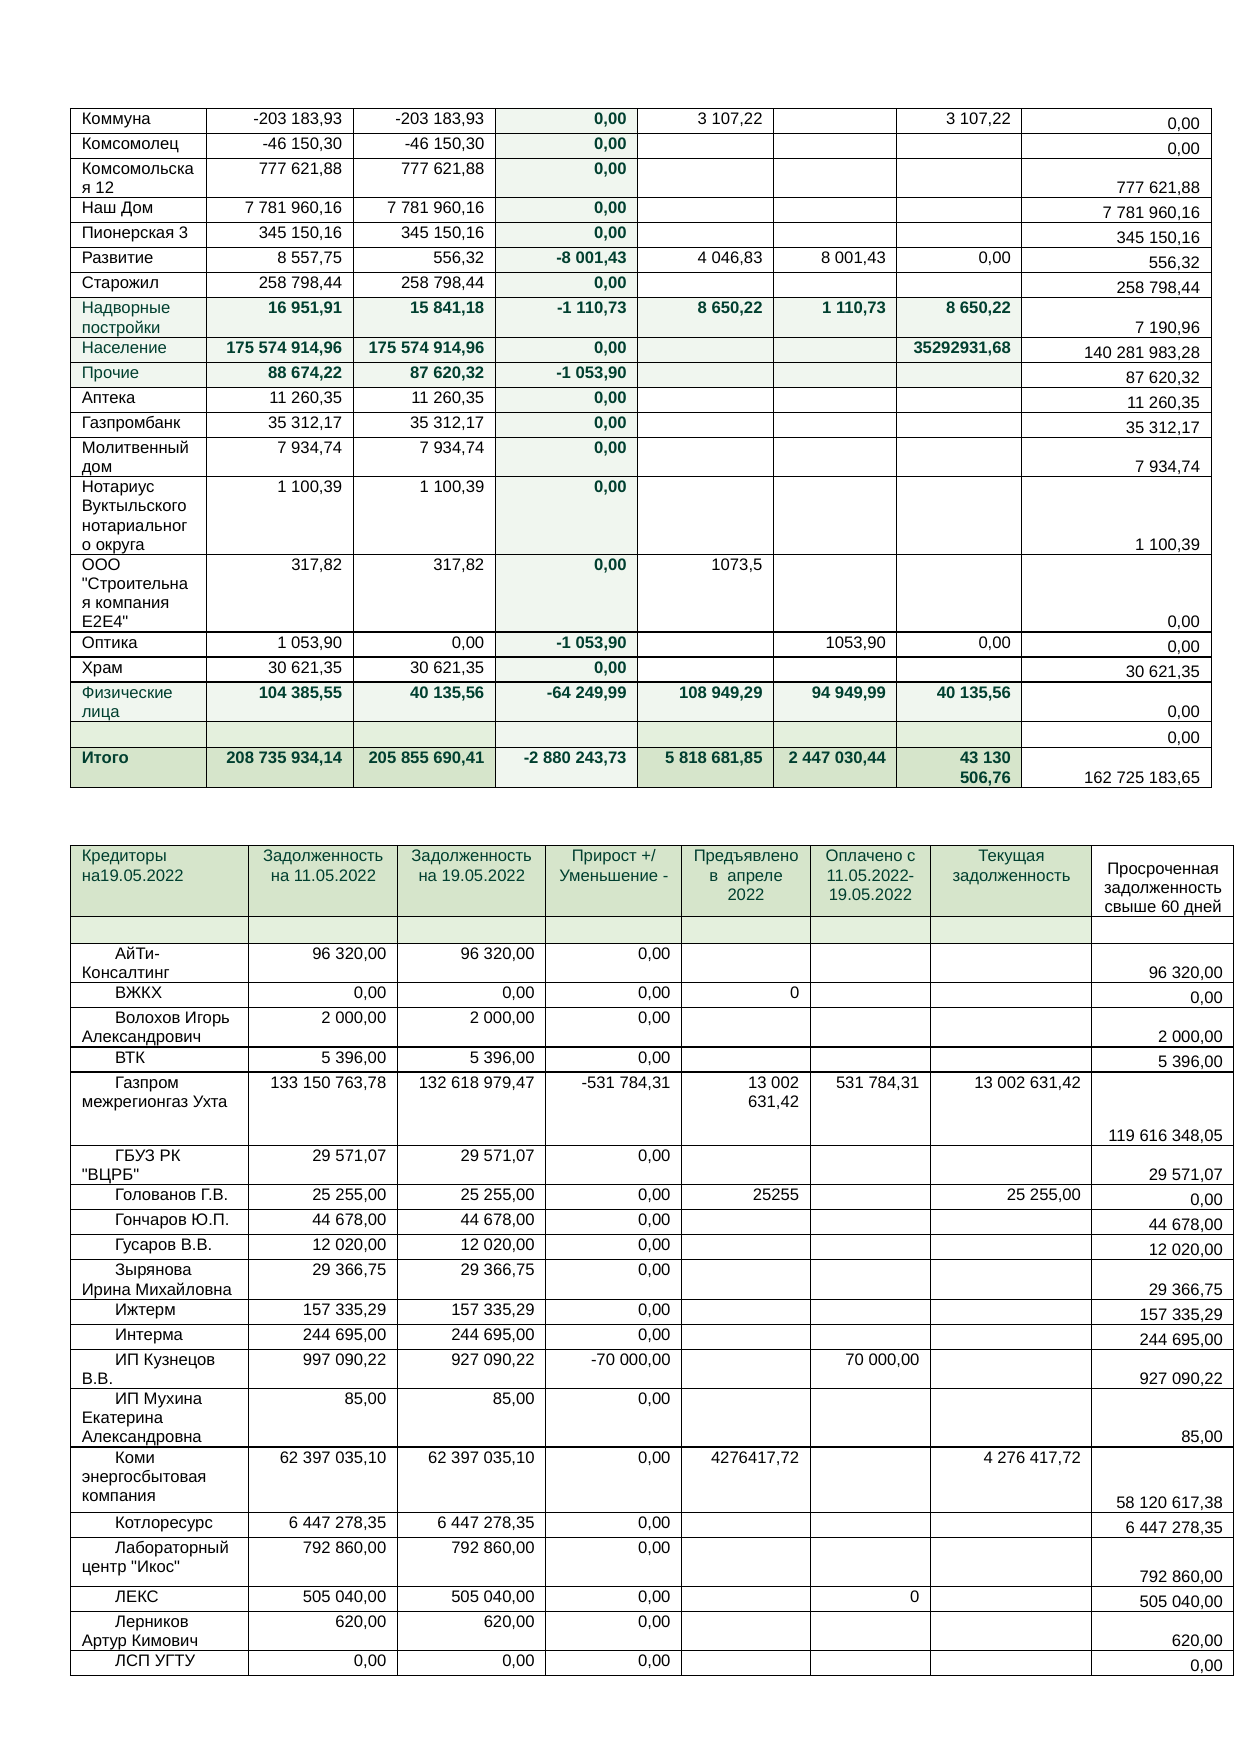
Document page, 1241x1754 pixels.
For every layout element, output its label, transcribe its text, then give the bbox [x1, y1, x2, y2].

table_cell [931, 1538, 1091, 1586]
table_cell [774, 223, 896, 247]
table_cell [682, 1651, 810, 1675]
table_header Предъявлено в апреле 2022 [682, 846, 810, 916]
table_cell [931, 1513, 1091, 1537]
table_cell Голованов Г.В. [71, 1185, 248, 1209]
table_cell [638, 413, 773, 437]
table_cell 5 396,00 [398, 1048, 545, 1071]
table_cell 0,00 [546, 1235, 681, 1259]
table_cell 792 860,00 [1092, 1538, 1233, 1586]
table_cell [774, 388, 896, 412]
table_cell 35 312,17 [207, 413, 353, 437]
table_cell 0,00 [496, 198, 637, 222]
table_cell 16 951,91 [207, 298, 353, 337]
table_cell 3 107,22 [897, 109, 1021, 133]
table_cell 0,00 [496, 159, 637, 197]
table_cell 140 281 983,28 [1022, 338, 1211, 362]
table_cell 531 784,31 [811, 1073, 930, 1145]
table_cell 0,00 [1092, 1185, 1233, 1209]
table_cell -1 053,90 [496, 363, 637, 387]
table_cell [931, 1260, 1091, 1298]
table_cell 505 040,00 [398, 1587, 545, 1611]
table_cell 88 674,22 [207, 363, 353, 387]
table_cell 44 678,00 [249, 1210, 397, 1234]
table_cell 5 396,00 [1092, 1048, 1233, 1071]
table_cell Коми энергосбытовая компания [71, 1448, 248, 1512]
table_cell 25 255,00 [931, 1185, 1091, 1209]
table_cell 0,00 [496, 388, 637, 412]
table_cell Лабораторный центр "Икос" [71, 1538, 248, 1586]
table_cell [897, 223, 1021, 247]
table_cell 0,00 [354, 633, 495, 656]
table_cell 25 255,00 [398, 1185, 545, 1209]
table_cell 0,00 [496, 109, 637, 133]
table_header Прирост +/ Уменьшение - [546, 846, 681, 916]
table_cell [774, 722, 896, 747]
table_cell 1 110,73 [774, 298, 896, 337]
table_cell 35292931,68 [897, 338, 1021, 362]
table_cell 13 002 631,42 [682, 1073, 810, 1145]
table_cell Нотариус Вуктыльского нотариального округа [71, 477, 206, 554]
table_cell [897, 413, 1021, 437]
table_cell 317,82 [207, 555, 353, 631]
table_cell [811, 1300, 930, 1323]
table_cell 0,00 [546, 1587, 681, 1611]
table_cell 2 000,00 [398, 1008, 545, 1046]
table_cell Волохов Игорь Александрович [71, 1008, 248, 1046]
table_cell 157 335,29 [398, 1300, 545, 1323]
table_cell Комсомольская 12 [71, 159, 206, 197]
table_cell 7 781 960,16 [354, 198, 495, 222]
table_cell 0,00 [496, 134, 637, 158]
table_cell Развитие [71, 248, 206, 272]
table_cell [1092, 917, 1233, 943]
table_cell 62 397 035,10 [398, 1448, 545, 1512]
table_cell 25255 [682, 1185, 810, 1209]
table_cell 7 934,74 [1022, 438, 1211, 476]
table_cell [774, 658, 896, 681]
table_cell Зырянова Ирина Михайловна [71, 1260, 248, 1298]
table_cell 0,00 [496, 658, 637, 681]
table_cell 0,00 [398, 1651, 545, 1675]
table_cell 4 276 417,72 [931, 1448, 1091, 1512]
table_cell 104 385,55 [207, 683, 353, 721]
table_header Просроченная задолженность свыше 60 дней [1092, 846, 1233, 916]
table_cell [774, 413, 896, 437]
table_cell [811, 1185, 930, 1209]
table_cell 258 798,44 [1022, 273, 1211, 297]
table_cell 12 020,00 [1092, 1235, 1233, 1259]
table_cell [897, 363, 1021, 387]
table_cell 30 621,35 [354, 658, 495, 681]
table_cell [811, 1612, 930, 1650]
table_cell 0,00 [897, 633, 1021, 656]
table_cell Гончаров Ю.П. [71, 1210, 248, 1234]
table_cell [811, 1146, 930, 1184]
table_cell 258 798,44 [354, 273, 495, 297]
table_cell [897, 134, 1021, 158]
table_header Кредиторы на19.05.2022 [71, 846, 248, 916]
table_cell ООО "Строительная компания Е2Е4" [71, 555, 206, 631]
table_cell 0,00 [546, 1651, 681, 1675]
table_cell [354, 722, 495, 747]
table_cell 0,00 [1022, 555, 1211, 631]
table_cell 0,00 [546, 1513, 681, 1537]
table_cell 0,00 [546, 1448, 681, 1512]
table_cell 345 150,16 [1022, 223, 1211, 247]
table_cell 108 949,29 [638, 683, 773, 721]
table_cell 777 621,88 [1022, 159, 1211, 197]
table_cell [682, 1389, 810, 1446]
table_cell 2 000,00 [249, 1008, 397, 1046]
table_cell 85,00 [249, 1389, 397, 1446]
table_cell 0,00 [546, 1210, 681, 1234]
table_cell 87 620,32 [354, 363, 495, 387]
table_cell [774, 273, 896, 297]
table_cell ИП Мухина Екатерина Александровна [71, 1389, 248, 1446]
table_cell 244 695,00 [398, 1325, 545, 1348]
table_cell 29 366,75 [249, 1260, 397, 1298]
table_cell Население [71, 338, 206, 362]
table_cell [931, 1350, 1091, 1388]
table_cell 7 781 960,16 [207, 198, 353, 222]
table_cell [931, 944, 1091, 982]
table_cell 0,00 [249, 983, 397, 1007]
table_cell [897, 159, 1021, 197]
table_cell 556,32 [1022, 248, 1211, 272]
table_cell [638, 134, 773, 158]
table_cell [682, 1587, 810, 1611]
table_cell 162 725 183,65 [1022, 748, 1211, 787]
table_cell 4 046,83 [638, 248, 773, 272]
table_cell [71, 722, 206, 747]
table_cell 0,00 [546, 1612, 681, 1650]
table_cell -46 150,30 [354, 134, 495, 158]
table_cell 11 260,35 [354, 388, 495, 412]
table_cell 0 [682, 983, 810, 1007]
table_cell [931, 1651, 1091, 1675]
table_cell 6 447 278,35 [1092, 1513, 1233, 1537]
table_cell -8 001,43 [496, 248, 637, 272]
table_cell 12 020,00 [398, 1235, 545, 1259]
table_cell [811, 983, 930, 1007]
table_cell [638, 658, 773, 681]
table_cell Старожил [71, 273, 206, 297]
table_cell 29 366,75 [1092, 1260, 1233, 1298]
table_cell 0,00 [496, 477, 637, 554]
table_cell 0,00 [546, 1146, 681, 1184]
table_cell 258 798,44 [207, 273, 353, 297]
table_cell 29 571,07 [249, 1146, 397, 1184]
table_cell 792 860,00 [398, 1538, 545, 1586]
table_cell [931, 1048, 1091, 1071]
table_cell ГБУЗ РК "ВЦРБ" [71, 1146, 248, 1184]
table_header Текущая задолженность [931, 846, 1091, 916]
table_cell 35 312,17 [354, 413, 495, 437]
table_cell 7 781 960,16 [1022, 198, 1211, 222]
table_cell [71, 917, 248, 943]
table_cell АйТи-Консалтинг [71, 944, 248, 982]
table_cell 0,00 [546, 1185, 681, 1209]
table_cell 620,00 [1092, 1612, 1233, 1650]
table_cell -70 000,00 [546, 1350, 681, 1388]
table_cell -1 053,90 [496, 633, 637, 656]
table_cell [638, 438, 773, 476]
table_cell 0,00 [496, 438, 637, 476]
table_cell [638, 198, 773, 222]
table_cell 208 735 934,14 [207, 748, 353, 787]
table_cell Надворные постройки [71, 298, 206, 337]
table_cell 7 934,74 [354, 438, 495, 476]
table_cell 30 621,35 [1022, 658, 1211, 681]
table_cell -46 150,30 [207, 134, 353, 158]
table_cell [774, 198, 896, 222]
table_cell Гусаров В.В. [71, 1235, 248, 1259]
table_cell Лерников Артур Кимович [71, 1612, 248, 1650]
table_cell 119 616 348,05 [1092, 1073, 1233, 1145]
table_cell 0,00 [546, 1008, 681, 1046]
table_cell 0,00 [1092, 1651, 1233, 1675]
table_cell [682, 1300, 810, 1323]
table_cell [638, 722, 773, 747]
table_cell [774, 438, 896, 476]
table_cell Газпромбанк [71, 413, 206, 437]
table_cell [931, 1210, 1091, 1234]
table_cell [638, 273, 773, 297]
table_cell [931, 1146, 1091, 1184]
table_cell 244 695,00 [1092, 1325, 1233, 1348]
table_header Задолженность на 11.05.2022 [249, 846, 397, 916]
table_cell 0,00 [546, 1325, 681, 1348]
table_cell [207, 722, 353, 747]
table_cell Наш Дом [71, 198, 206, 222]
table_cell 3 107,22 [638, 109, 773, 133]
table_cell 0,00 [496, 338, 637, 362]
table_cell 7 934,74 [207, 438, 353, 476]
table_cell 40 135,56 [897, 683, 1021, 721]
table_cell 44 678,00 [398, 1210, 545, 1234]
table_cell [682, 1235, 810, 1259]
table_cell [811, 1448, 930, 1512]
table_cell [682, 1513, 810, 1537]
table_cell 0,00 [546, 1389, 681, 1446]
table_cell 0,00 [496, 223, 637, 247]
table_cell [682, 1008, 810, 1046]
table_cell [811, 1210, 930, 1234]
table_cell 8 001,43 [774, 248, 896, 272]
table_cell Интерма [71, 1325, 248, 1348]
table_cell 5 818 681,85 [638, 748, 773, 787]
table_cell Коммуна [71, 109, 206, 133]
table_cell [811, 1389, 930, 1446]
table_cell [931, 1300, 1091, 1323]
table_cell [638, 338, 773, 362]
table_cell 0,00 [546, 1260, 681, 1298]
table_cell [811, 917, 930, 943]
table_cell 927 090,22 [1092, 1350, 1233, 1388]
table_cell ВЖКХ [71, 983, 248, 1007]
table_cell 927 090,22 [398, 1350, 545, 1388]
table_cell 1053,90 [774, 633, 896, 656]
table_cell [931, 1612, 1091, 1650]
table_cell [682, 1146, 810, 1184]
table_cell 205 855 690,41 [354, 748, 495, 787]
table_cell 0 [811, 1587, 930, 1611]
table_cell 0,00 [546, 1300, 681, 1323]
table_cell [682, 1260, 810, 1298]
table_cell [811, 1651, 930, 1675]
table_cell [897, 438, 1021, 476]
table_cell [811, 1538, 930, 1586]
table_cell 997 090,22 [249, 1350, 397, 1388]
table_cell [931, 983, 1091, 1007]
table_cell 58 120 617,38 [1092, 1448, 1233, 1512]
table_cell 11 260,35 [207, 388, 353, 412]
table_cell -203 183,93 [354, 109, 495, 133]
table_cell ЛСП УГТУ [71, 1651, 248, 1675]
table_cell ВТК [71, 1048, 248, 1071]
table_cell 2 447 030,44 [774, 748, 896, 787]
table_cell [638, 388, 773, 412]
table_cell 792 860,00 [249, 1538, 397, 1586]
table_cell [774, 159, 896, 197]
table_cell [811, 1513, 930, 1537]
table_cell -1 110,73 [496, 298, 637, 337]
table_cell 0,00 [1022, 683, 1211, 721]
table_cell 157 335,29 [1092, 1300, 1233, 1323]
table_cell [682, 1210, 810, 1234]
table_cell [897, 555, 1021, 631]
table_cell Пионерская 3 [71, 223, 206, 247]
table_cell Газпром межрегионгаз Ухта [71, 1073, 248, 1145]
table_cell 1 100,39 [354, 477, 495, 554]
table_cell 0,00 [398, 983, 545, 1007]
table_cell [682, 1612, 810, 1650]
table_cell 85,00 [398, 1389, 545, 1446]
table_cell [897, 722, 1021, 747]
table_cell Физические лица [71, 683, 206, 721]
table_cell 40 135,56 [354, 683, 495, 721]
table_cell 0,00 [897, 248, 1021, 272]
table_cell 1073,5 [638, 555, 773, 631]
table_cell 15 841,18 [354, 298, 495, 337]
table_cell Оптика [71, 633, 206, 656]
table_cell 44 678,00 [1092, 1210, 1233, 1234]
table_cell 5 396,00 [249, 1048, 397, 1071]
table_cell [897, 273, 1021, 297]
table_header Оплачено с 11.05.2022-19.05.2022 [811, 846, 930, 916]
table_cell [931, 1325, 1091, 1348]
table_cell Аптека [71, 388, 206, 412]
table_cell 8 557,75 [207, 248, 353, 272]
table_cell 8 650,22 [638, 298, 773, 337]
table_cell 0,00 [1092, 983, 1233, 1007]
table_cell [682, 1350, 810, 1388]
table_cell [398, 917, 545, 943]
table_cell [897, 198, 1021, 222]
table_cell [774, 477, 896, 554]
table_cell [897, 658, 1021, 681]
table_cell [774, 363, 896, 387]
table_cell -2 880 243,73 [496, 748, 637, 787]
table_cell ЛЕКС [71, 1587, 248, 1611]
table_cell -531 784,31 [546, 1073, 681, 1145]
table_cell 0,00 [1022, 134, 1211, 158]
table_cell [682, 1048, 810, 1071]
table_cell 0,00 [546, 1538, 681, 1586]
table_cell 43 130 506,76 [897, 748, 1021, 787]
table_cell [638, 633, 773, 656]
table_cell [638, 223, 773, 247]
table_cell 85,00 [1092, 1389, 1233, 1446]
table_cell Итого [71, 748, 206, 787]
table_cell 0,00 [546, 1048, 681, 1071]
table_cell [931, 917, 1091, 943]
table_cell 0,00 [496, 413, 637, 437]
table_cell 244 695,00 [249, 1325, 397, 1348]
table_cell [682, 944, 810, 982]
table_cell [811, 944, 930, 982]
table_cell [811, 1008, 930, 1046]
table_cell [811, 1325, 930, 1348]
table_cell 0,00 [249, 1651, 397, 1675]
table_header Задолженность на 19.05.2022 [398, 846, 545, 916]
table_cell 25 255,00 [249, 1185, 397, 1209]
table_cell 96 320,00 [398, 944, 545, 982]
table_cell 96 320,00 [249, 944, 397, 982]
table_cell 29 366,75 [398, 1260, 545, 1298]
table_cell [638, 477, 773, 554]
table_cell [774, 109, 896, 133]
table_cell 0,00 [1022, 633, 1211, 656]
table_cell 1 100,39 [207, 477, 353, 554]
table_cell [496, 722, 637, 747]
table_cell 6 447 278,35 [398, 1513, 545, 1537]
table_cell 13 002 631,42 [931, 1073, 1091, 1145]
table_cell 175 574 914,96 [354, 338, 495, 362]
table_cell [811, 1260, 930, 1298]
table_cell [931, 1235, 1091, 1259]
table_cell 35 312,17 [1022, 413, 1211, 437]
table_cell 317,82 [354, 555, 495, 631]
table_cell 620,00 [249, 1612, 397, 1650]
table_cell [931, 1587, 1091, 1611]
table_cell 6 447 278,35 [249, 1513, 397, 1537]
table_cell 620,00 [398, 1612, 545, 1650]
table_cell 70 000,00 [811, 1350, 930, 1388]
table_cell 2 000,00 [1092, 1008, 1233, 1046]
table_cell Комсомолец [71, 134, 206, 158]
table_cell [682, 917, 810, 943]
table_cell 777 621,88 [354, 159, 495, 197]
table_cell Ижтерм [71, 1300, 248, 1323]
table_cell 87 620,32 [1022, 363, 1211, 387]
table_cell 62 397 035,10 [249, 1448, 397, 1512]
table_cell 1 100,39 [1022, 477, 1211, 554]
table_cell [774, 555, 896, 631]
table_cell 12 020,00 [249, 1235, 397, 1259]
table_cell 0,00 [496, 273, 637, 297]
table_cell [774, 338, 896, 362]
table_cell [249, 917, 397, 943]
table_cell [638, 159, 773, 197]
table_cell 505 040,00 [1092, 1587, 1233, 1611]
table_cell 505 040,00 [249, 1587, 397, 1611]
table_cell Храм [71, 658, 206, 681]
table_cell 29 571,07 [1092, 1146, 1233, 1184]
table_cell 345 150,16 [354, 223, 495, 247]
table_cell [931, 1389, 1091, 1446]
table_cell Прочие [71, 363, 206, 387]
table_cell 29 571,07 [398, 1146, 545, 1184]
table_cell 345 150,16 [207, 223, 353, 247]
table_cell 1 053,90 [207, 633, 353, 656]
table_cell [897, 477, 1021, 554]
table_cell 0,00 [1022, 722, 1211, 747]
table_cell 8 650,22 [897, 298, 1021, 337]
table_cell 30 621,35 [207, 658, 353, 681]
table_cell [931, 1008, 1091, 1046]
table_cell 556,32 [354, 248, 495, 272]
table_cell 0,00 [496, 555, 637, 631]
table_cell 133 150 763,78 [249, 1073, 397, 1145]
table_cell 157 335,29 [249, 1300, 397, 1323]
table_cell 4276417,72 [682, 1448, 810, 1512]
table_cell [811, 1235, 930, 1259]
table_cell [682, 1325, 810, 1348]
table_cell -64 249,99 [496, 683, 637, 721]
table_cell 0,00 [546, 944, 681, 982]
table_cell 7 190,96 [1022, 298, 1211, 337]
table_cell [774, 134, 896, 158]
table_cell [811, 1048, 930, 1071]
table_cell [546, 917, 681, 943]
table_cell 132 618 979,47 [398, 1073, 545, 1145]
table_cell 175 574 914,96 [207, 338, 353, 362]
table_cell 777 621,88 [207, 159, 353, 197]
table_cell [638, 363, 773, 387]
table_cell [682, 1538, 810, 1586]
table_cell 11 260,35 [1022, 388, 1211, 412]
table_cell 94 949,99 [774, 683, 896, 721]
table_cell Котлоресурс [71, 1513, 248, 1537]
table_cell [897, 388, 1021, 412]
table_cell -203 183,93 [207, 109, 353, 133]
table_cell Молитвенный дом [71, 438, 206, 476]
table_cell 0,00 [546, 983, 681, 1007]
table_cell 0,00 [1022, 109, 1211, 133]
table_cell ИП Кузнецов В.В. [71, 1350, 248, 1388]
table_cell 96 320,00 [1092, 944, 1233, 982]
